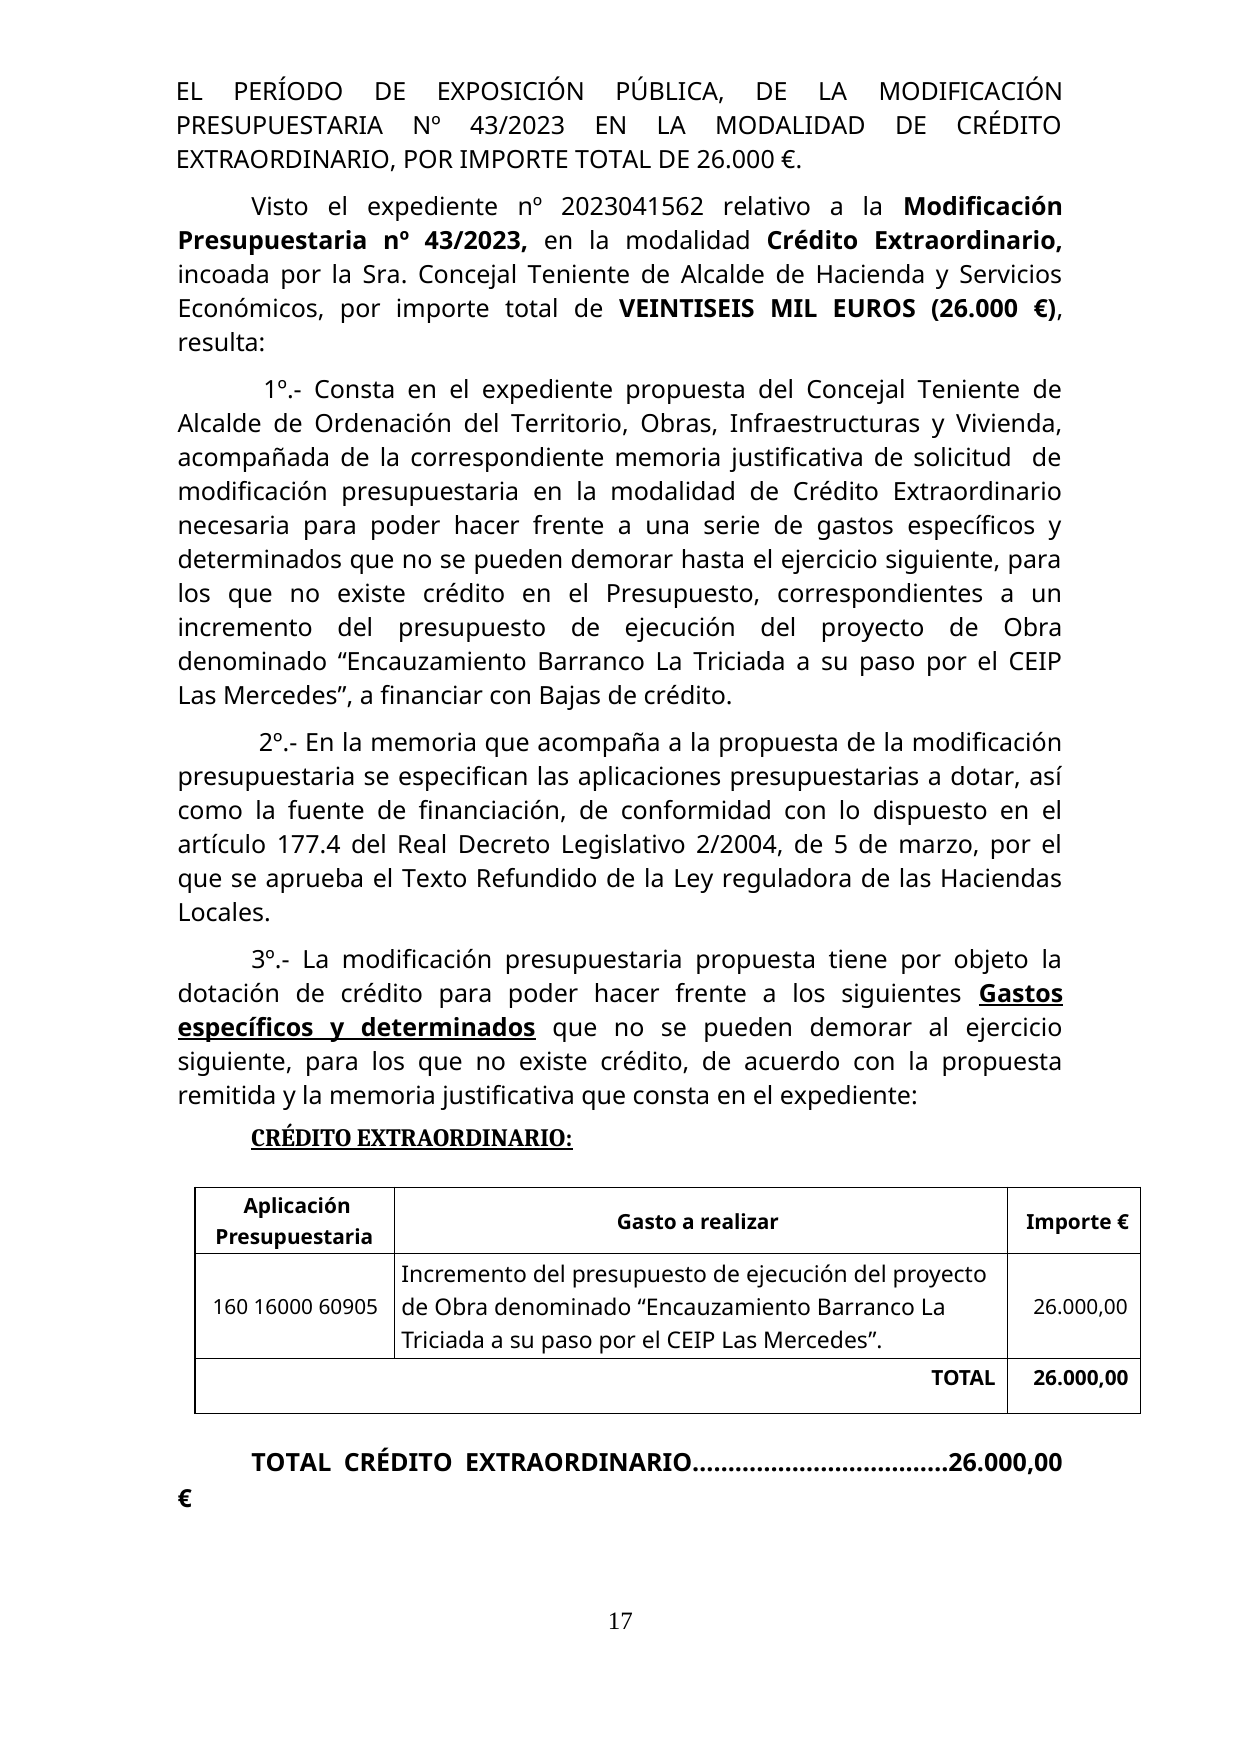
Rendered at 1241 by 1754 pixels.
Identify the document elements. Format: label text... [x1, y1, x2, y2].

text CRÉDITO EXTRAORDINARIO: [177, 1124, 1063, 1153]
text Visto el expediente nº 2023041562 relativo a la Modificación Presupuestaria nº 43/2023, en la modalidad Crédito Extraordinario, incoada por la Sra. Concejal Teniente de Alcalde de Hacienda y Servicios Económicos, por importe total de VEINTISEIS MIL EUROS (26.000 €), resulta: [177, 188, 1063, 359]
table_cell [196, 1359, 394, 1412]
text 2º.- En la memoria que acompaña a la propuesta de la modificación presupuestaria se especifican las aplicaciones presupuestarias a dotar, así como la fuente de financiación, de conformidad con lo dispuesto en el artículo 177.4 del Real Decreto Legislativo 2/2004, de 5 de marzo, por el que se aprueba el Texto Refundido de la Ley reguladora de las Haciendas Locales. [177, 724, 1063, 929]
text 1º.- Consta en el expediente propuesta del Concejal Teniente de Alcalde de Ordenación del Territorio, Obras, Infraestructuras y Vivienda, acompañada de la correspondiente memoria justificativa de solicitud de modificación presupuestaria en la modalidad de Crédito Extraordinario necesaria para poder hacer frente a una serie de gastos específicos y determinados que no se pueden demorar hasta el ejercicio siguiente, para los que no existe crédito en el Presupuesto, correspondientes a un incremento del presupuesto de ejecución del proyecto de Obra denominado “Encauzamiento Barranco La Triciada a su paso por el CEIP Las Mercedes”, a financiar con Bajas de crédito. [177, 371, 1063, 712]
table_header Aplicación Presupuestaria [196, 1188, 394, 1252]
table_cell 26.000,00 [1008, 1359, 1140, 1412]
table_cell TOTAL [395, 1359, 1007, 1412]
table_cell 26.000,00 [1008, 1254, 1140, 1358]
table_cell 160 16000 60905 [196, 1254, 394, 1358]
table_cell Incremento del presupuesto de ejecución del proyecto de Obra denominado “Encauzamiento Barranco La Triciada a su paso por el CEIP Las Mercedes”. [395, 1254, 1007, 1358]
text EL PERÍODO DE EXPOSICIÓN PÚBLICA, DE LA MODIFICACIÓN PRESUPUESTARIA Nº 43/2023 EN LA MODALIDAD DE CRÉDITO EXTRAORDINARIO, POR IMPORTE TOTAL DE 26.000 €. [176, 74, 1063, 176]
text TOTAL CRÉDITO EXTRAORDINARIO………………………………26.000,00 € [177, 1444, 1063, 1515]
text 3º.- La modificación presupuestaria propuesta tiene por objeto la dotación de crédito para poder hacer frente a los siguientes Gastos específicos y determinados que no se pueden demorar al ejercicio siguiente, para los que no existe crédito, de acuerdo con la propuesta remitida y la memoria justificativa que consta en el expediente: [177, 941, 1063, 1112]
table_header Importe € [1008, 1188, 1140, 1252]
table_header Gasto a realizar [395, 1188, 1007, 1252]
